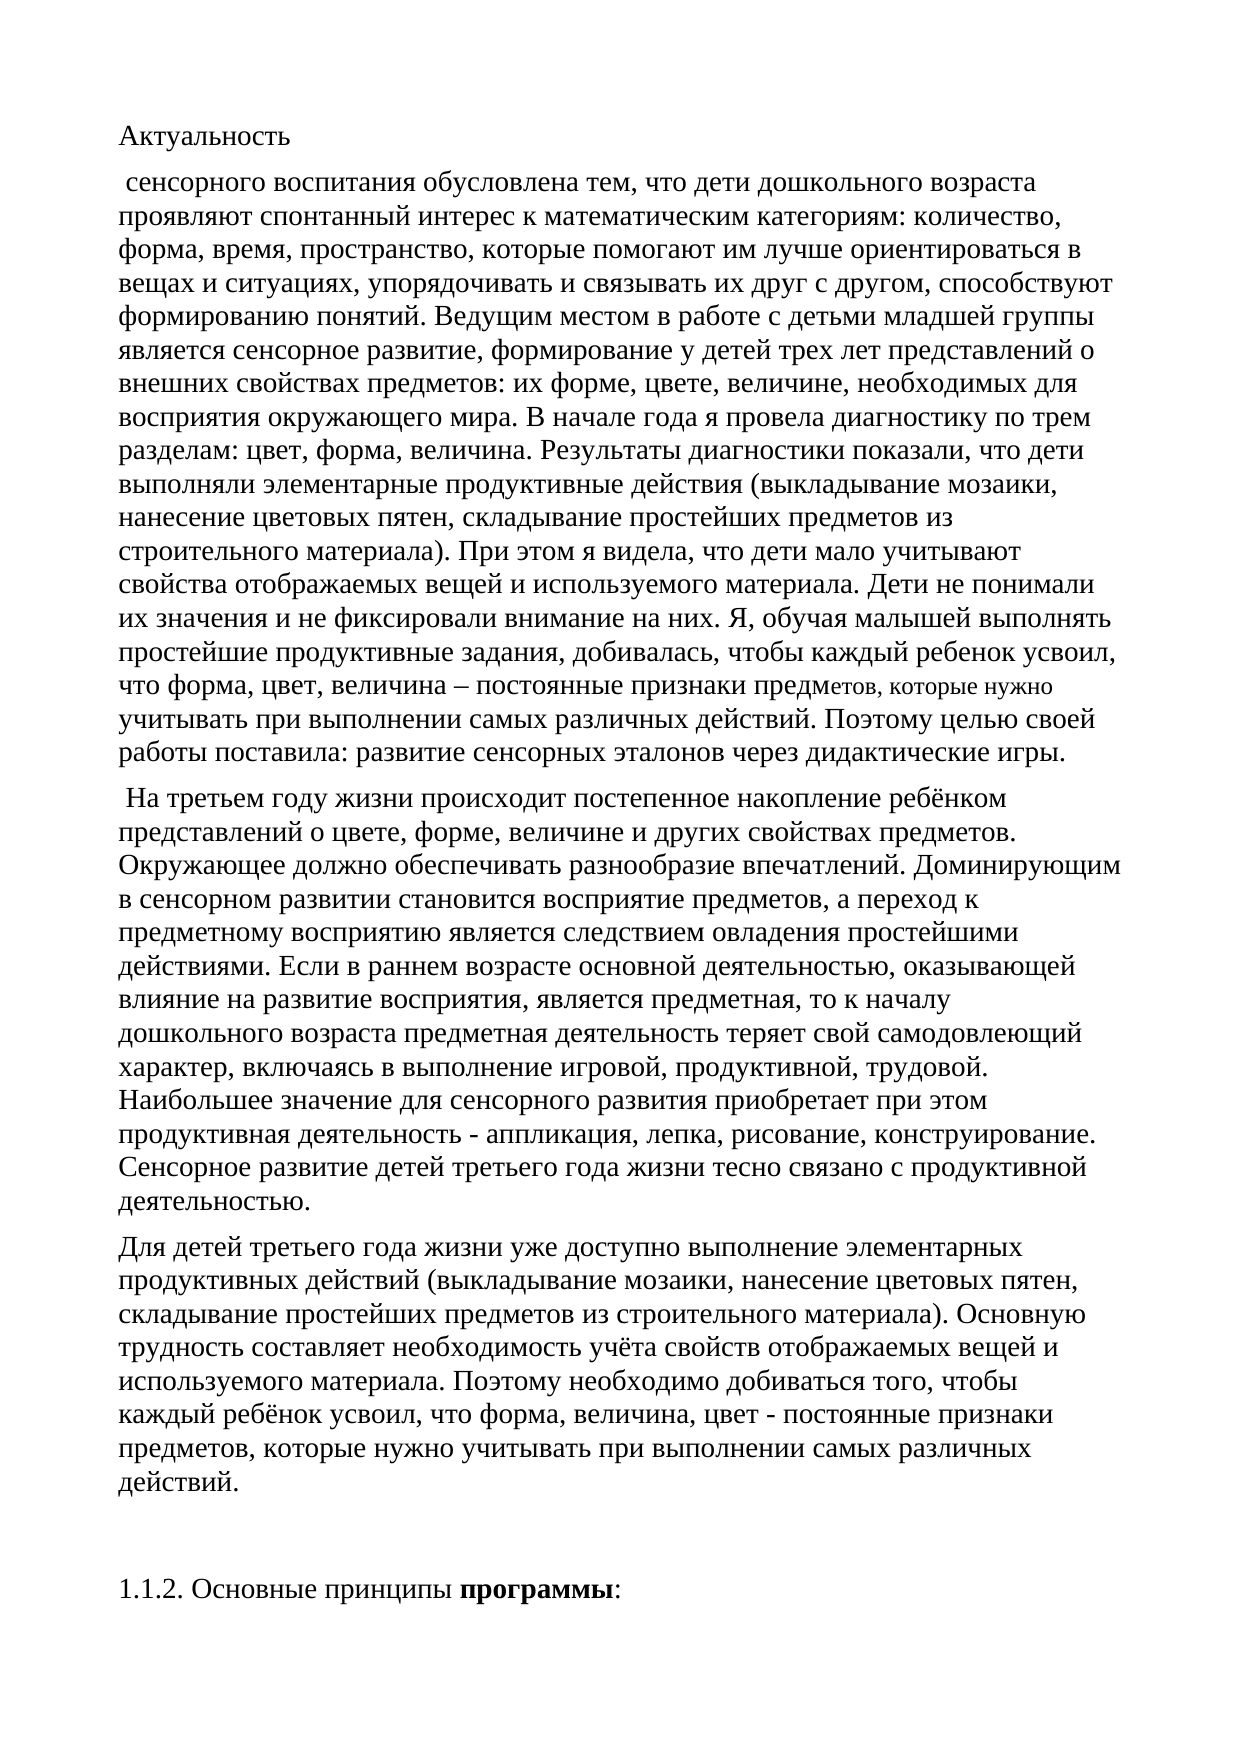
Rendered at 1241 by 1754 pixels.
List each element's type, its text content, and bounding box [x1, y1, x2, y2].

text 1.1.2. Основные принципы программы: [118, 1571, 1122, 1605]
text сенсорного воспитания обусловлена тем, что дети дошкольного возраста проявляют спонтанный интерес к математическим категориям: количество, форма, время, пространство, которые помогают им лучше ориентироваться в вещах и ситуациях, упорядочивать и связывать их друг с другом, способствуют формированию понятий. Ведущим местом в работе с детьми младшей группы является сенсорное развитие, формирование у детей трех лет представлений о внешних свойствах предметов: их форме, цвете, величине, необходимых для восприятия окружающего мира. В начале года я провела диагностику по трем разделам: цвет, форма, величина. Результаты диагностики показали, что дети выполняли элементарные продуктивные действия (выкладывание мозаики, нанесение цветовых пятен, складывание простейших предметов из строительного материала). При этом я видела, что дети мало учитывают свойства отображаемых вещей и используемого материала. Дети не понимали их значения и не фиксировали внимание на них. Я, обучая малышей выполнять простейшие продуктивные задания, добивалась, чтобы каждый ребенок усвоил, что форма, цвет, величина – постоянные признаки предметов, которые нужно учитывать при выполнении самых различных действий. Поэтому целью своей работы поставила: развитие сенсорных эталонов через дидактические игры. [118, 164, 1122, 768]
text Актуальность [118, 118, 1122, 152]
text Для детей третьего года жизни уже доступно выполнение элементарных продуктивных действий (выкладывание мозаики, нанесение цветовых пятен, складывание простейших предметов из строительного материала). Основную трудность составляет необходимость учёта свойств отображаемых вещей и используемого материала. Поэтому необходимо добиваться того, чтобы каждый ребёнок усвоил, что форма, величина, цвет - постоянные признаки предметов, которые нужно учитывать при выполнении самых различных действий. [118, 1229, 1122, 1497]
text На третьем году жизни происходит постепенное накопление ребёнком представлений о цвете, форме, величине и других свойствах предметов. Окружающее должно обеспечивать разнообразие впечатлений. Доминирующим в сенсорном развитии становится восприятие предметов, а переход к предметному восприятию является следствием овладения простейшими действиями. Если в раннем возрасте основной деятельностью, оказывающей влияние на развитие восприятия, является предметная, то к началу дошкольного возраста предметная деятельность теряет свой самодовлеющий характер, включаясь в выполнение игровой, продуктивной, трудовой. Наибольшее значение для сенсорного развития приобретает при этом продуктивная деятельность - аппликация, лепка, рисование, конструирование. Сенсорное развитие детей третьего года жизни тесно связано с продуктивной деятельностью. [118, 780, 1122, 1216]
